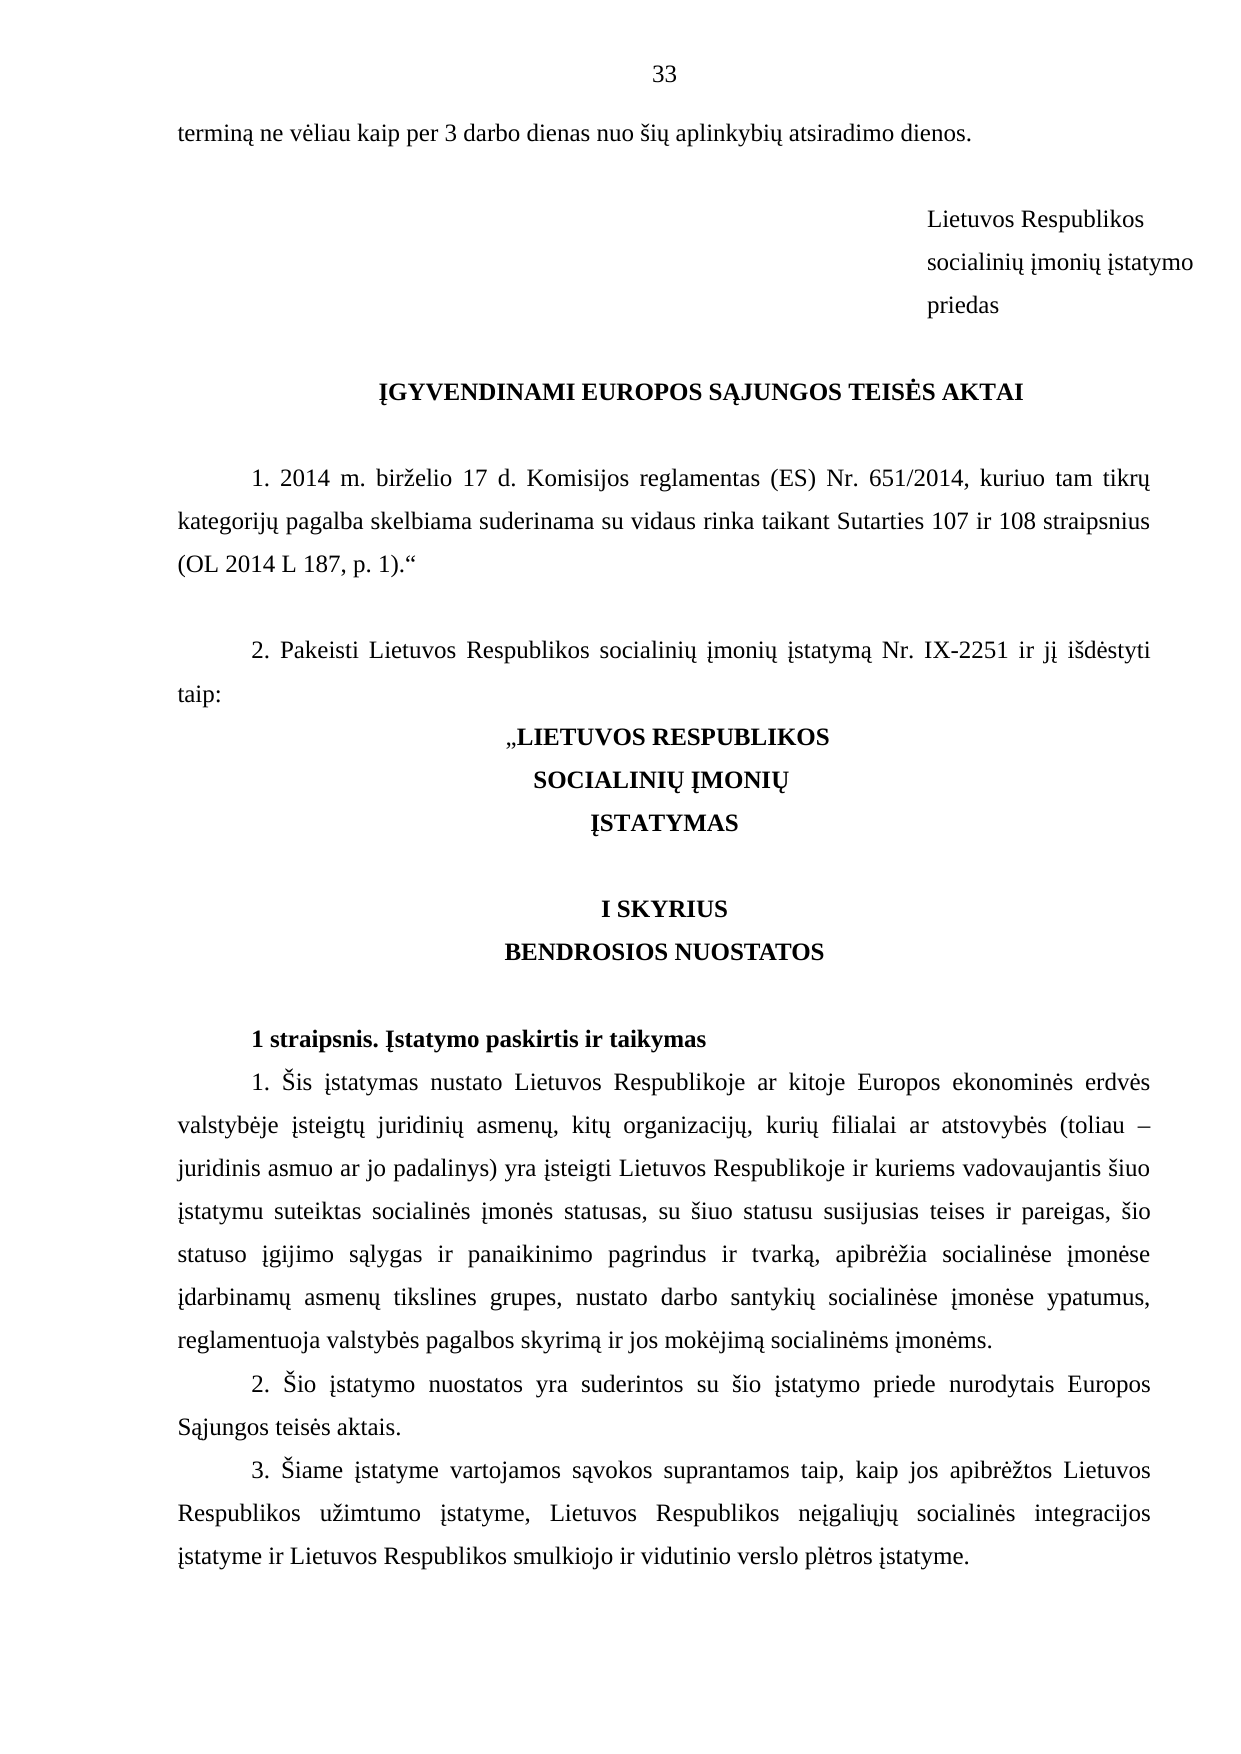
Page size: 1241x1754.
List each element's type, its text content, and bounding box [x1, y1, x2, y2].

text 1. Šis įstatymas nustato Lietuvos Respublikoje ar kitoje Europos ekonominės erdvės valstybėje įsteigtų juridinių asmenų, kitų organizacijų, kurių filialai ar atstovybės (toliau – juridinis asmuo ar jo padalinys) yra įsteigti Lietuvos Respublikoje ir kuriems vadovaujantis šiuo įstatymu suteiktas socialinės įmonės statusas, su šiuo statusu susijusias teises ir pareigas, šio statuso įgijimo sąlygas ir panaikinimo pagrindus ir tvarką, apibrėžia socialinėse įmonėse įdarbinamų asmenų tikslines grupes, nustato darbo santykių socialinėse įmonėse ypatumus, reglamentuoja valstybės pagalbos skyrimą ir jos mokėjimą socialinėms įmonėms. [177, 1067, 1152, 1354]
text terminą ne vėliau kaip per 3 darbo dienas nuo šių aplinkybių atsiradimo dienos. [177, 118, 1152, 147]
text 2. Šio įstatymo nuostatos yra suderintos su šio įstatymo priede nurodytais Europos Sąjungos teisės aktais. [177, 1369, 1152, 1441]
text SOCIALINIŲ ĮMONIŲ [177, 765, 1152, 794]
text ĮGYVENDINAMI EUROPOS SĄJUNGOS TEISĖS AKTAI [177, 377, 1152, 406]
text ĮSTATYMAS [177, 808, 1152, 837]
table_header Lietuvos Respublikos socialinių įmonių įstatymo priedas [794, 204, 1174, 334]
text „LIETUVOS RESPUBLIKOS [177, 722, 1152, 751]
text 2. Pakeisti Lietuvos Respublikos socialinių įmonių įstatymą Nr. IX-2251 ir jį išdėstyti taip: [177, 636, 1152, 707]
text 1 straipsnis. Įstatymo paskirtis ir taikymas [177, 1024, 1152, 1052]
text 1. 2014 m. birželio 17 d. Komisijos reglamentas (ES) Nr. 651/2014, kuriuo tam tikrų kategorijų pagalba skelbiama suderinama su vidaus rinka taikant Sutarties 107 ir 108 straipsnius (OL 2014 L 187, p. 1).“ [177, 463, 1152, 578]
text I SKYRIUS [177, 894, 1152, 923]
text BendrOSIOS NUOSTATOS [177, 937, 1152, 966]
text 3. Šiame įstatyme vartojamos sąvokos suprantamos taip, kaip jos apibrėžtos Lietuvos Respublikos užimtumo įstatyme, Lietuvos Respublikos neįgaliųjų socialinės integracijos įstatyme ir Lietuvos Respublikos smulkiojo ir vidutinio verslo plėtros įstatyme. [177, 1455, 1152, 1570]
